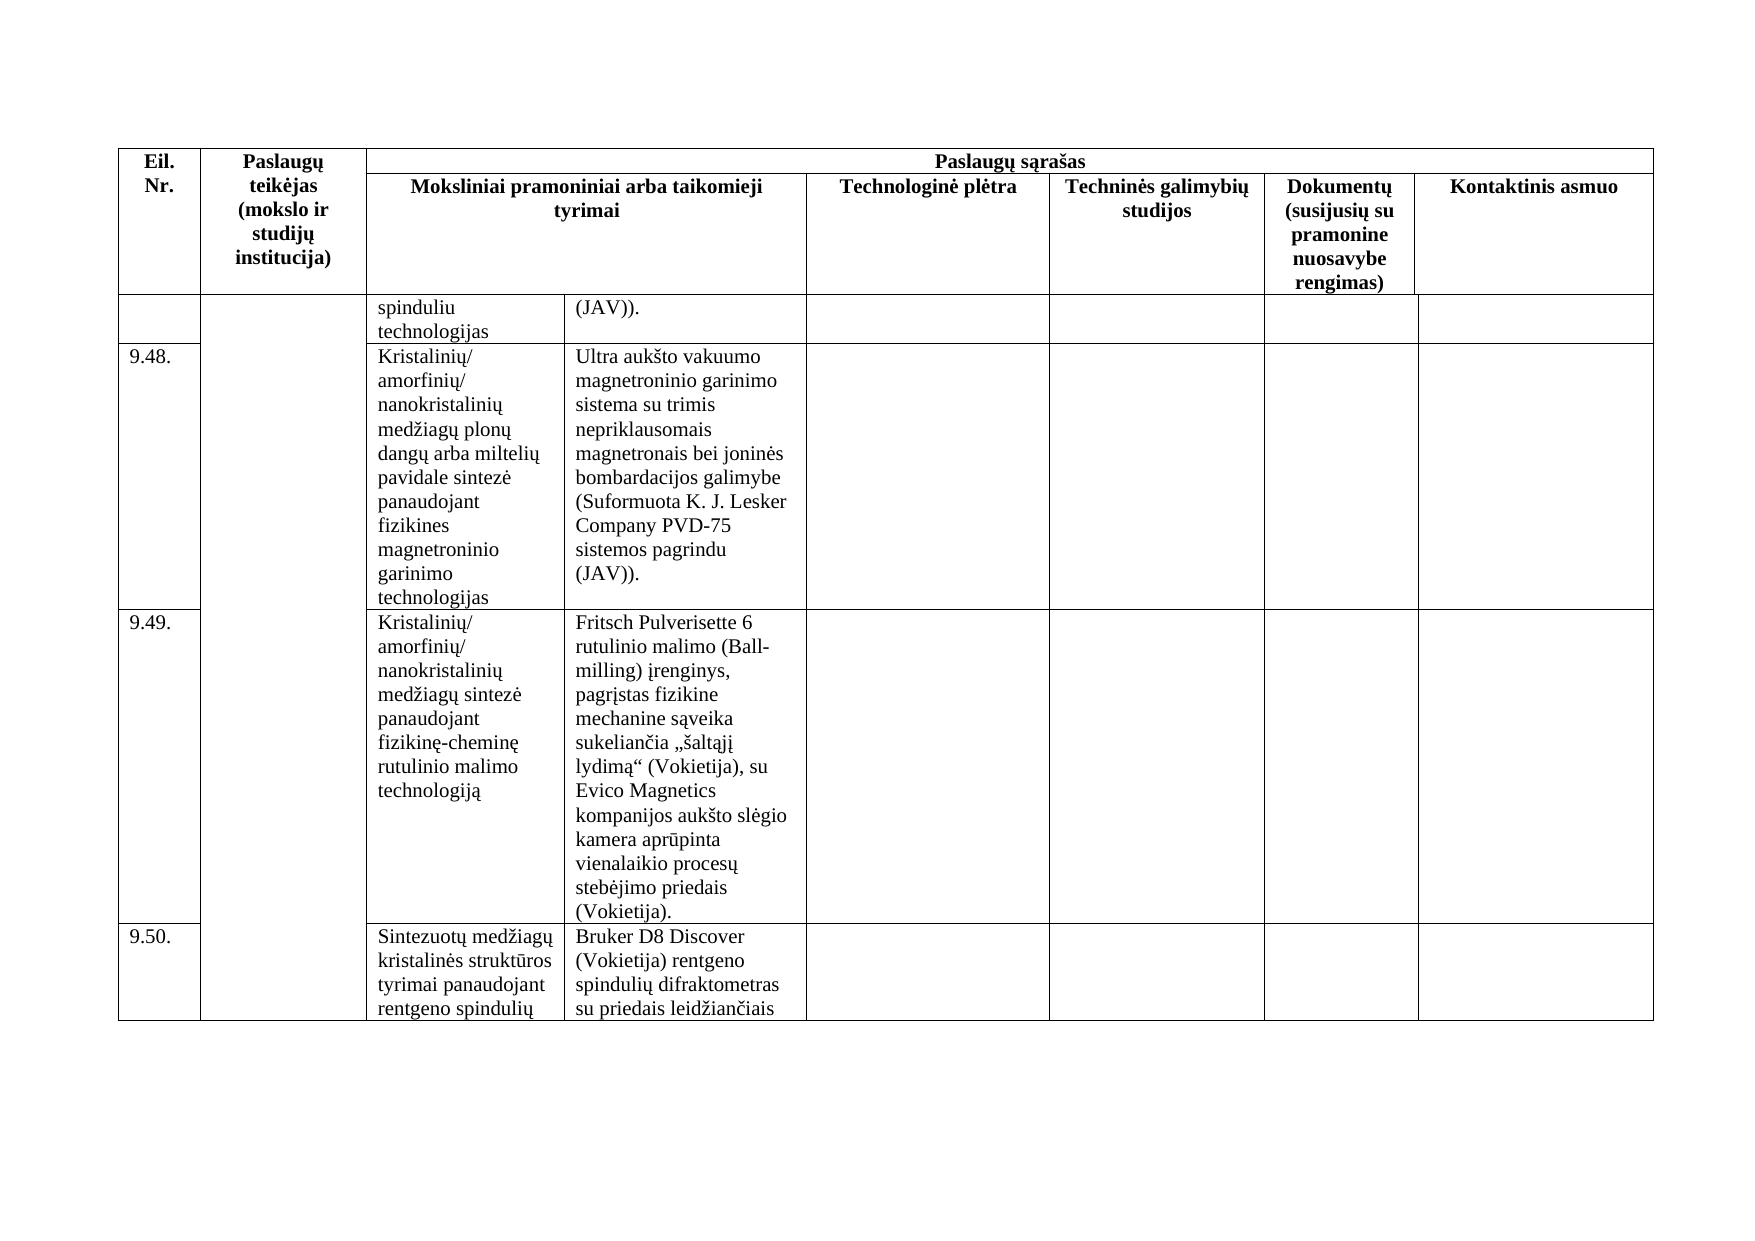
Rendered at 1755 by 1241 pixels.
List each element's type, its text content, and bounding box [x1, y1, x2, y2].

table_cell 9.50. [119, 924, 200, 1020]
table_cell [201, 295, 366, 1020]
table_cell Fritsch Pulverisette 6 rutulinio malimo (Ball-milling) įrenginys, pagrįstas fizikine mechanine sąveika sukeliančia „šaltąjį lydimą“ (Vokietija), su Evico Magnetics kompanijos aukšto slėgio kamera aprūpinta vienalaikio procesų stebėjimo priedais (Vokietija). [565, 610, 806, 923]
table_cell [1050, 295, 1264, 343]
table_cell [1265, 610, 1418, 923]
table_cell [1419, 924, 1653, 1020]
table_header Eil. Nr. [119, 149, 200, 294]
table_cell spinduliu technologijas [367, 295, 564, 343]
table_cell [1419, 344, 1653, 609]
table_cell Sintezuotų medžiagų kristalinės struktūros tyrimai panaudojant rentgeno spindulių [367, 924, 564, 1020]
table_cell [807, 924, 1049, 1020]
table_cell [1050, 344, 1264, 609]
table_cell Bruker D8 Discover (Vokietija) rentgeno spindulių difraktometras su priedais leidžiančiais [565, 924, 806, 1020]
table_cell [119, 295, 200, 343]
table_cell [1419, 295, 1653, 343]
table_cell [1050, 924, 1264, 1020]
table_cell Technologinė plėtra [807, 174, 1049, 294]
table_cell 9.49. [119, 610, 200, 923]
table_cell (JAV)). [565, 295, 806, 343]
table_cell [1265, 295, 1418, 343]
table_cell Techninės galimybių studijos [1050, 174, 1264, 294]
table_cell Ultra aukšto vakuumo magnetroninio garinimo sistema su trimis nepriklausomais magnetronais bei joninės bombardacijos galimybe (Suformuota K. J. Lesker Company PVD-75 sistemos pagrindu (JAV)). [565, 344, 806, 609]
table_cell [807, 295, 1049, 343]
table_cell [807, 610, 1049, 923]
table_cell Moksliniai pramoniniai arba taikomieji tyrimai [367, 174, 806, 294]
table_cell [1265, 924, 1418, 1020]
table_header Paslaugų teikėjas (mokslo ir studijų institucija) [201, 149, 366, 294]
table_cell [1050, 610, 1264, 923]
table_cell 9.48. [119, 344, 200, 609]
table_header Paslaugų sąrašas [367, 149, 1653, 173]
table_cell Kristalinių/ amorfinių/ nanokristalinių medžiagų sintezė panaudojant fizikinę-cheminę rutulinio malimo technologiją [367, 610, 564, 923]
table_cell [1419, 610, 1653, 923]
table_cell Kontaktinis asmuo [1415, 174, 1653, 294]
table_cell [1265, 344, 1418, 609]
table_cell [807, 344, 1049, 609]
table_cell Dokumentų (susijusių su pramonine nuosavybe rengimas) [1265, 174, 1414, 294]
table_cell Kristalinių/ amorfinių/ nanokristalinių medžiagų plonų dangų arba miltelių pavidale sintezė panaudojant fizikines magnetroninio garinimo technologijas [367, 344, 564, 609]
